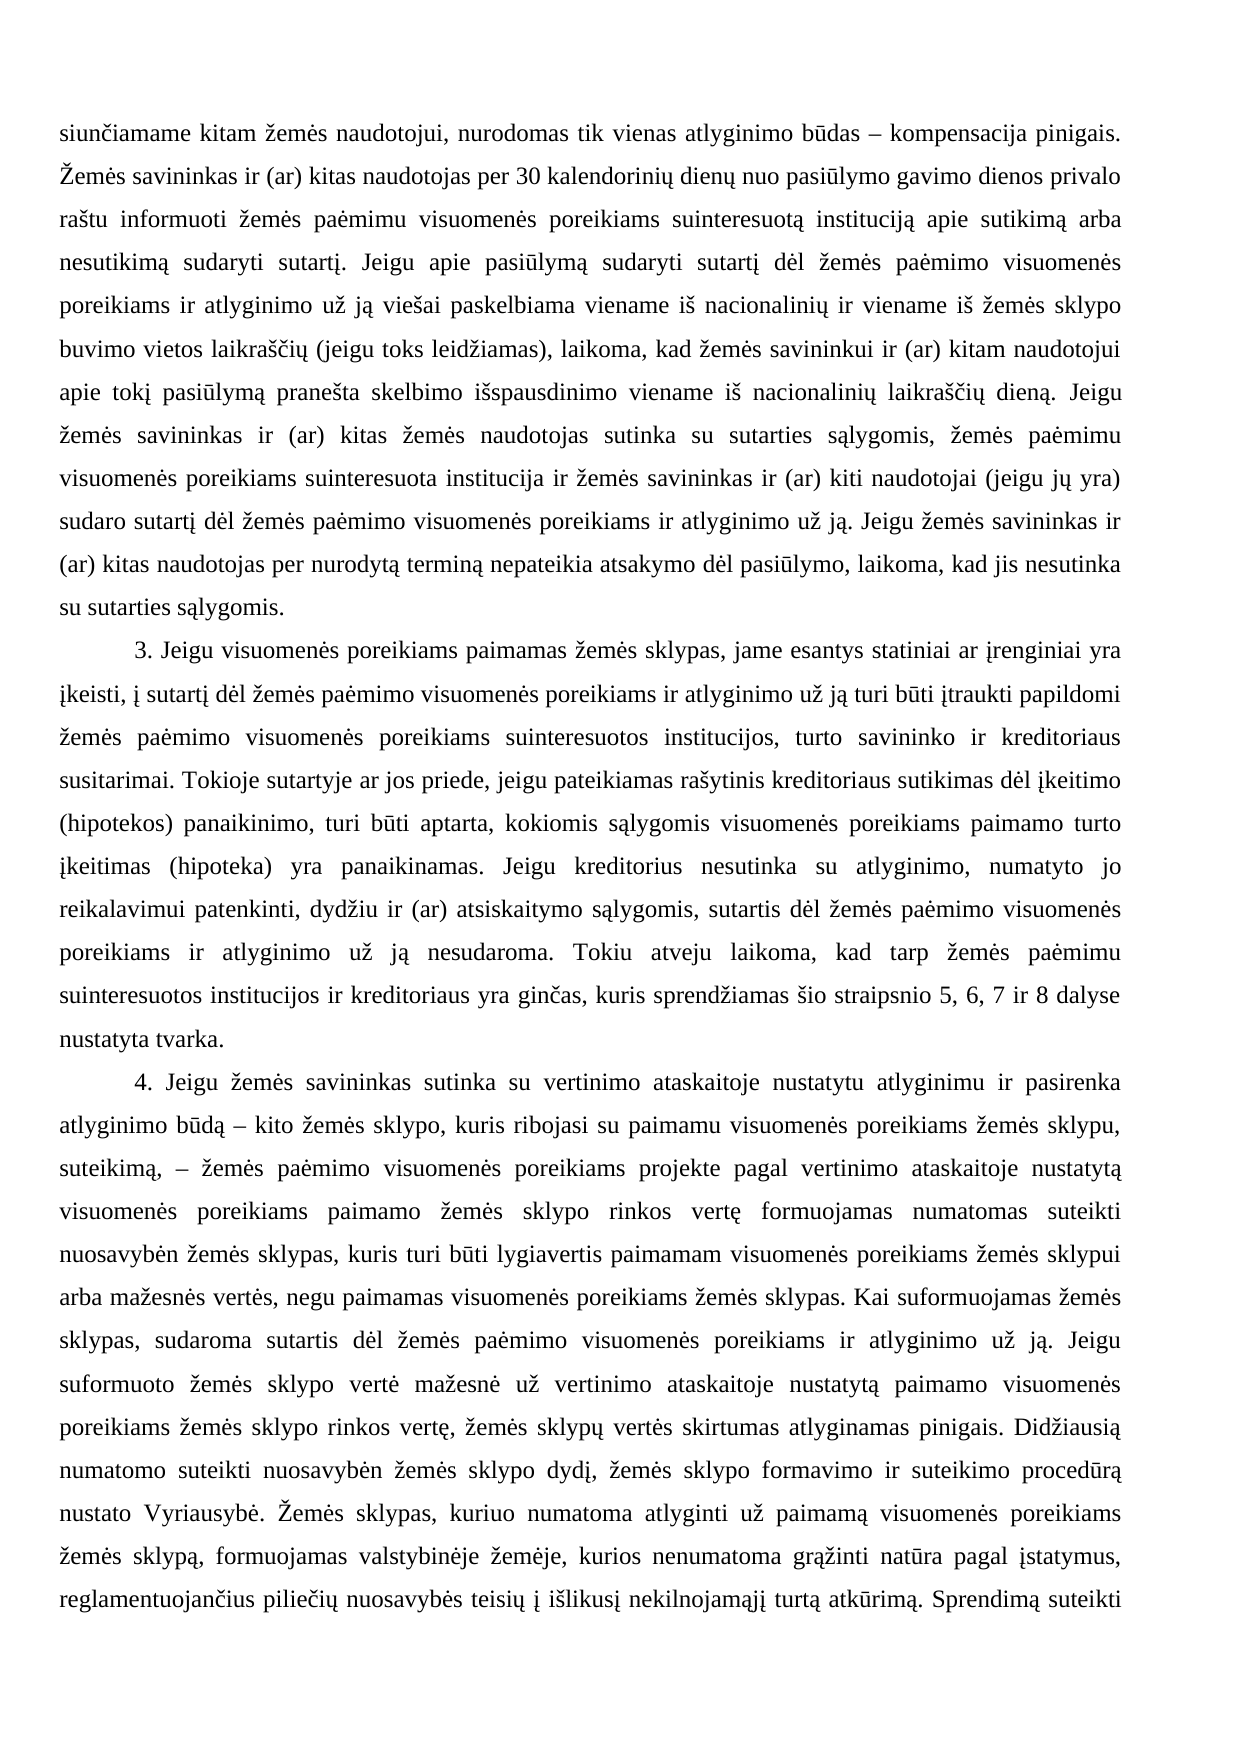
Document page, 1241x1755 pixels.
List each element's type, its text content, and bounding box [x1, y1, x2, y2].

text siunčiamame kitam žemės naudotojui, nurodomas tik vienas atlyginimo būdas – kompensacija pinigais. Žemės savininkas ir (ar) kitas naudotojas per 30 kalendorinių dienų nuo pasiūlymo gavimo dienos privalo raštu informuoti žemės paėmimu visuomenės poreikiams suinteresuotą instituciją apie sutikimą arba nesutikimą sudaryti sutartį. Jeigu apie pasiūlymą sudaryti sutartį dėl žemės paėmimo visuomenės poreikiams ir atlyginimo už ją viešai paskelbiama viename iš nacionalinių ir viename iš žemės sklypo buvimo vietos laikraščių (jeigu toks leidžiamas), laikoma, kad žemės savininkui ir (ar) kitam naudotojui apie tokį pasiūlymą pranešta skelbimo išspausdinimo viename iš nacionalinių laikraščių dieną. Jeigu žemės savininkas ir (ar) kitas žemės naudotojas sutinka su sutarties sąlygomis, žemės paėmimu visuomenės poreikiams suinteresuota institucija ir žemės savininkas ir (ar) kiti naudotojai (jeigu jų yra) sudaro sutartį dėl žemės paėmimo visuomenės poreikiams ir atlyginimo už ją. Jeigu žemės savininkas ir (ar) kitas naudotojas per nurodytą terminą nepateikia atsakymo dėl pasiūlymo, laikoma, kad jis nesutinka su sutarties sąlygomis. [59, 118, 1122, 621]
text 4. Jeigu žemės savininkas sutinka su vertinimo ataskaitoje nustatytu atlyginimu ir pasirenka atlyginimo būdą – kito žemės sklypo, kuris ribojasi su paimamu visuomenės poreikiams žemės sklypu, suteikimą, – žemės paėmimo visuomenės poreikiams projekte pagal vertinimo ataskaitoje nustatytą visuomenės poreikiams paimamo žemės sklypo rinkos vertę formuojamas numatomas suteikti nuosavybėn žemės sklypas, kuris turi būti lygiavertis paimamam visuomenės poreikiams žemės sklypui arba mažesnės vertės, negu paimamas visuomenės poreikiams žemės sklypas. Kai suformuojamas žemės sklypas, sudaroma sutartis dėl žemės paėmimo visuomenės poreikiams ir atlyginimo už ją. Jeigu suformuoto žemės sklypo vertė mažesnė už vertinimo ataskaitoje nustatytą paimamo visuomenės poreikiams žemės sklypo rinkos vertę, žemės sklypų vertės skirtumas atlyginamas pinigais. Didžiausią numatomo suteikti nuosavybėn žemės sklypo dydį, žemės sklypo formavimo ir suteikimo procedūrą nustato Vyriausybė. Žemės sklypas, kuriuo numatoma atlyginti už paimamą visuomenės poreikiams žemės sklypą, formuojamas valstybinėje žemėje, kurios nenumatoma grąžinti natūra pagal įstatymus, reglamentuojančius piliečių nuosavybės teisių į išlikusį nekilnojamąjį turtą atkūrimą. Sprendimą suteikti [59, 1067, 1122, 1613]
text 3. Jeigu visuomenės poreikiams paimamas žemės sklypas, jame esantys statiniai ar įrenginiai yra įkeisti, į sutartį dėl žemės paėmimo visuomenės poreikiams ir atlyginimo už ją turi būti įtraukti papildomi žemės paėmimo visuomenės poreikiams suinteresuotos institucijos, turto savininko ir kreditoriaus susitarimai. Tokioje sutartyje ar jos priede, jeigu pateikiamas rašytinis kreditoriaus sutikimas dėl įkeitimo (hipotekos) panaikinimo, turi būti aptarta, kokiomis sąlygomis visuomenės poreikiams paimamo turto įkeitimas (hipoteka) yra panaikinamas. Jeigu kreditorius nesutinka su atlyginimo, numatyto jo reikalavimui patenkinti, dydžiu ir (ar) atsiskaitymo sąlygomis, sutartis dėl žemės paėmimo visuomenės poreikiams ir atlyginimo už ją nesudaroma. Tokiu atveju laikoma, kad tarp žemės paėmimu suinteresuotos institucijos ir kreditoriaus yra ginčas, kuris sprendžiamas šio straipsnio 5, 6, 7 ir 8 dalyse nustatyta tvarka. [59, 636, 1122, 1052]
